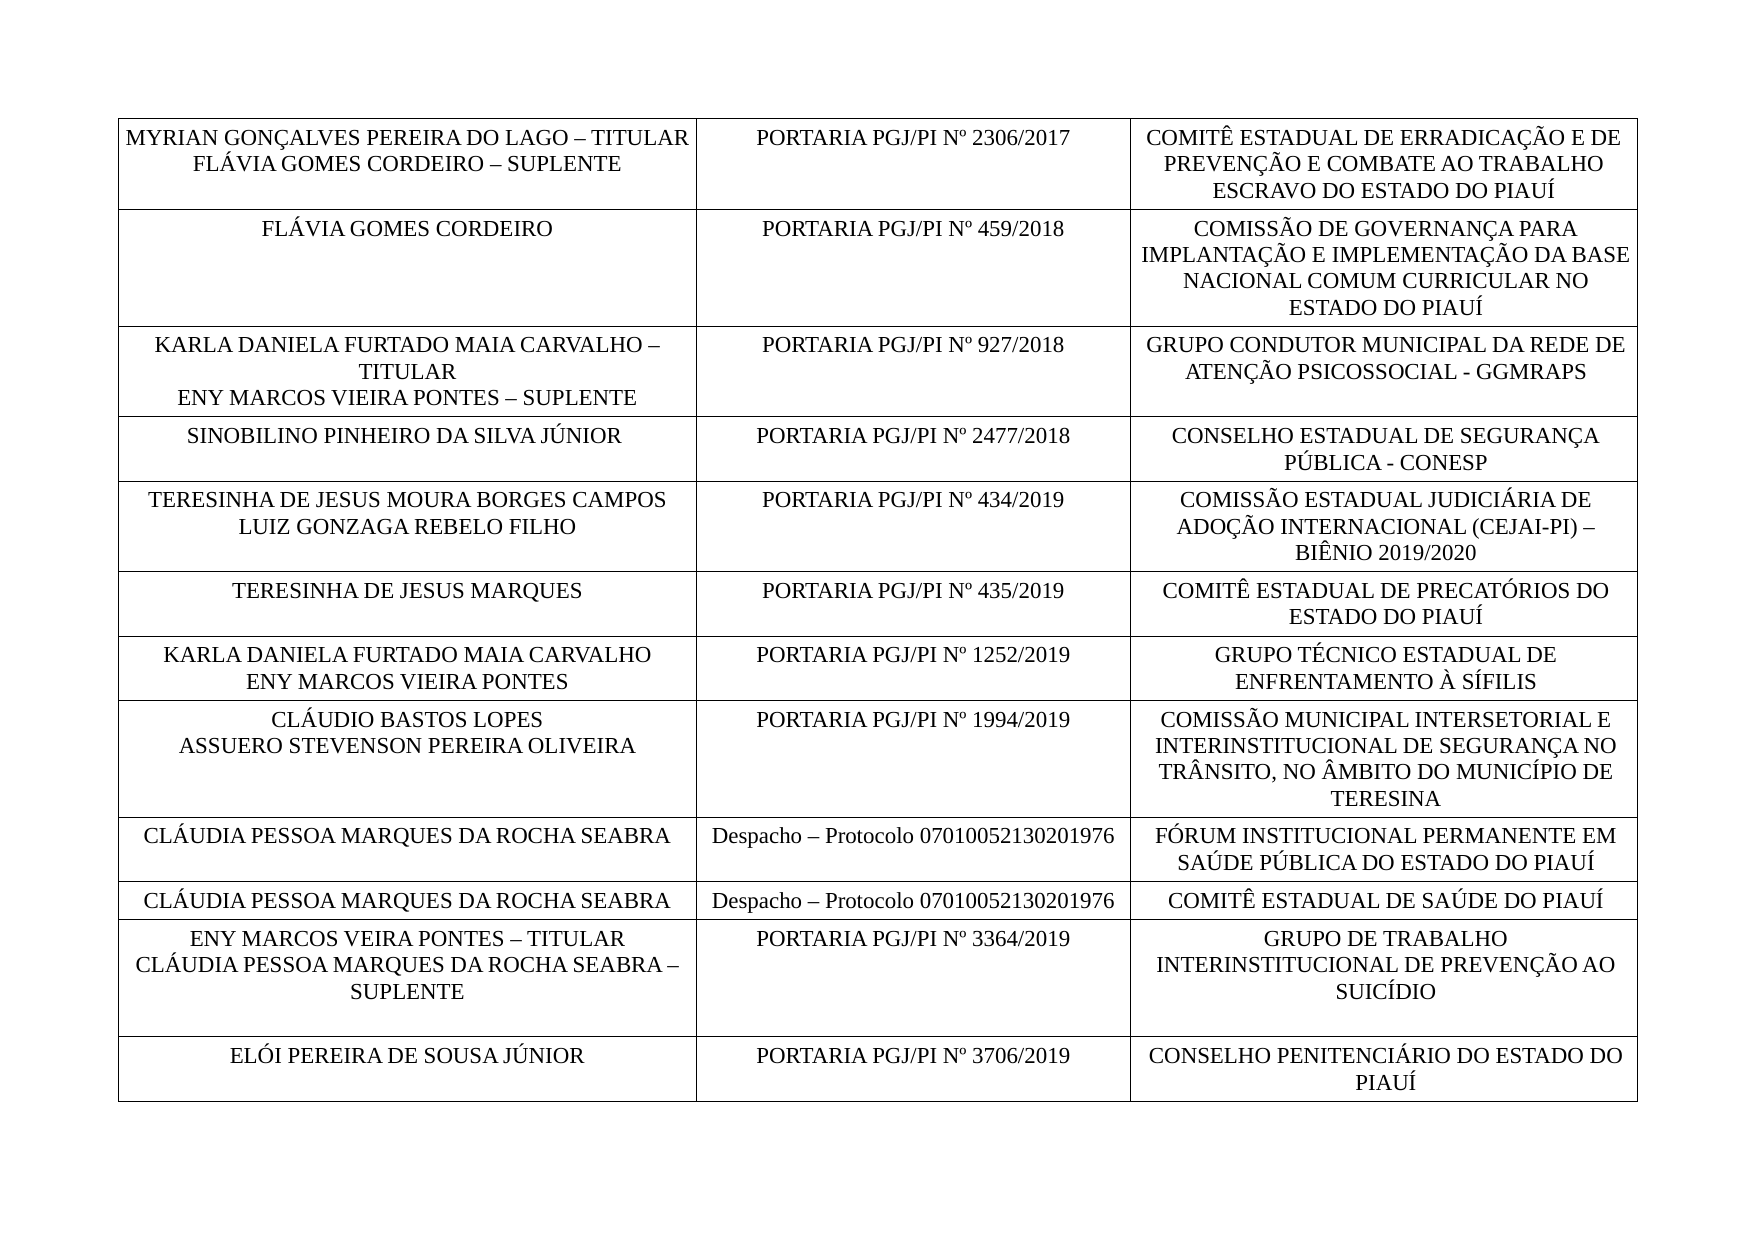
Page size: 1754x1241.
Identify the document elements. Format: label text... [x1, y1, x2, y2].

table_cell KARLA DANIELA FURTADO MAIA CARVALHO – TITULAR ENY MARCOS VIEIRA PONTES – SUPLENTE [119, 327, 696, 416]
table_cell PORTARIA PGJ/PI Nº 2306/2017 [697, 119, 1130, 209]
table_cell TERESINHA DE JESUS MARQUES [119, 572, 696, 636]
table_cell Comitê Estadual de Precatórios do Estado do Piauí [1131, 572, 1637, 636]
table_cell Comissão de Governança para Implantação e Implementação da Base Nacional Comum Curricular no Estado do Piauí [1131, 210, 1637, 326]
table_cell Despacho – Protocolo 07010052130201976 [697, 818, 1130, 881]
table_cell CONSELHO ESTADUAL DE SEGURANÇA PÚBLICA - CONESP [1131, 417, 1637, 481]
table_cell CLÁUDIA PESSOA MARQUES DA ROCHA SEABRA [119, 818, 696, 881]
table_cell TERESINHA DE JESUS MOURA BORGES CAMPOS LUIZ GONZAGA REBELO FILHO [119, 482, 696, 571]
table_cell GRUPO TÉCNICO ESTADUAL DE ENFRENTAMENTO À SÍFILIS [1131, 637, 1637, 700]
table_cell COMITÊ ESTADUAL DE ERRADICAÇÃO E DE PREVENÇÃO E COMBATE AO TRABALHO ESCRAVO DO ESTADO DO PIAUÍ [1131, 119, 1637, 209]
table_cell Despacho – Protocolo 07010052130201976 [697, 882, 1130, 919]
table_cell Comissão Estadual Judiciária de Adoção Internacional (CEJAI-PI) – BIÊNIO 2019/2020 [1131, 482, 1637, 571]
table_cell CONSELHO PENITENCIÁRIO DO ESTADO DO PIAUÍ [1131, 1037, 1637, 1101]
table_cell Comissão Municipal Intersetorial e Interinstitucional de Segurança no Trânsito, no âmbito do Município de Teresina [1131, 701, 1637, 817]
table_cell ENY MARCOS VEIRA PONTES – TITULAR CLÁUDIA PESSOA MARQUES DA ROCHA SEABRA – SUPLENTE [119, 920, 696, 1036]
table_cell SINOBILINO PINHEIRO DA SILVA JÚNIOR [119, 417, 696, 481]
table_cell CLÁUDIO BASTOS LOPES ASSUERO STEVENSON PEREIRA OLIVEIRA [119, 701, 696, 817]
table_cell PORTARIA PGJ/PI Nº 927/2018 [697, 327, 1130, 416]
table_cell PORTARIA PGJ/PI Nº 2477/2018 [697, 417, 1130, 481]
table_cell CLÁUDIA PESSOA MARQUES DA ROCHA SEABRA [119, 882, 696, 919]
table_cell PORTARIA PGJ/PI Nº 1994/2019 [697, 701, 1130, 817]
table_cell GRUPO DE TRABALHO INTERINSTITUCIONAL DE PREVENÇÃO AO SUICÍDIO [1131, 920, 1637, 1036]
table_cell FÓRUM INSTITUCIONAL PERMANENTE EM SAÚDE PÚBLICA DO ESTADO DO PIAUÍ [1131, 818, 1637, 881]
table_cell MYRIAN GONÇALVES PEREIRA DO LAGO – TITULAR FLÁVIA GOMES CORDEIRO – SUPLENTE [119, 119, 696, 209]
table_cell PORTARIA PGJ/PI Nº 434/2019 [697, 482, 1130, 571]
table_cell PORTARIA PGJ/PI Nº 435/2019 [697, 572, 1130, 636]
table_cell PORTARIA PGJ/PI Nº 1252/2019 [697, 637, 1130, 700]
table_cell GRUPO CONDUTOR MUNICIPAL DA REDE DE ATENÇÃO PSICOSSOCIAL - GGMRAPS [1131, 327, 1637, 416]
table_cell FLÁVIA GOMES CORDEIRO [119, 210, 696, 326]
table_cell PORTARIA PGJ/PI Nº 3706/2019 [697, 1037, 1130, 1101]
table_cell COMITÊ ESTADUAL DE SAÚDE DO PIAUÍ [1131, 882, 1637, 919]
table_cell PORTARIA PGJ/PI Nº 459/2018 [697, 210, 1130, 326]
table_cell PORTARIA PGJ/PI Nº 3364/2019 [697, 920, 1130, 1036]
table_cell ELÓI PEREIRA DE SOUSA JÚNIOR [119, 1037, 696, 1101]
table_cell KARLA DANIELA FURTADO MAIA CARVALHO ENY MARCOS VIEIRA PONTES [119, 637, 696, 700]
